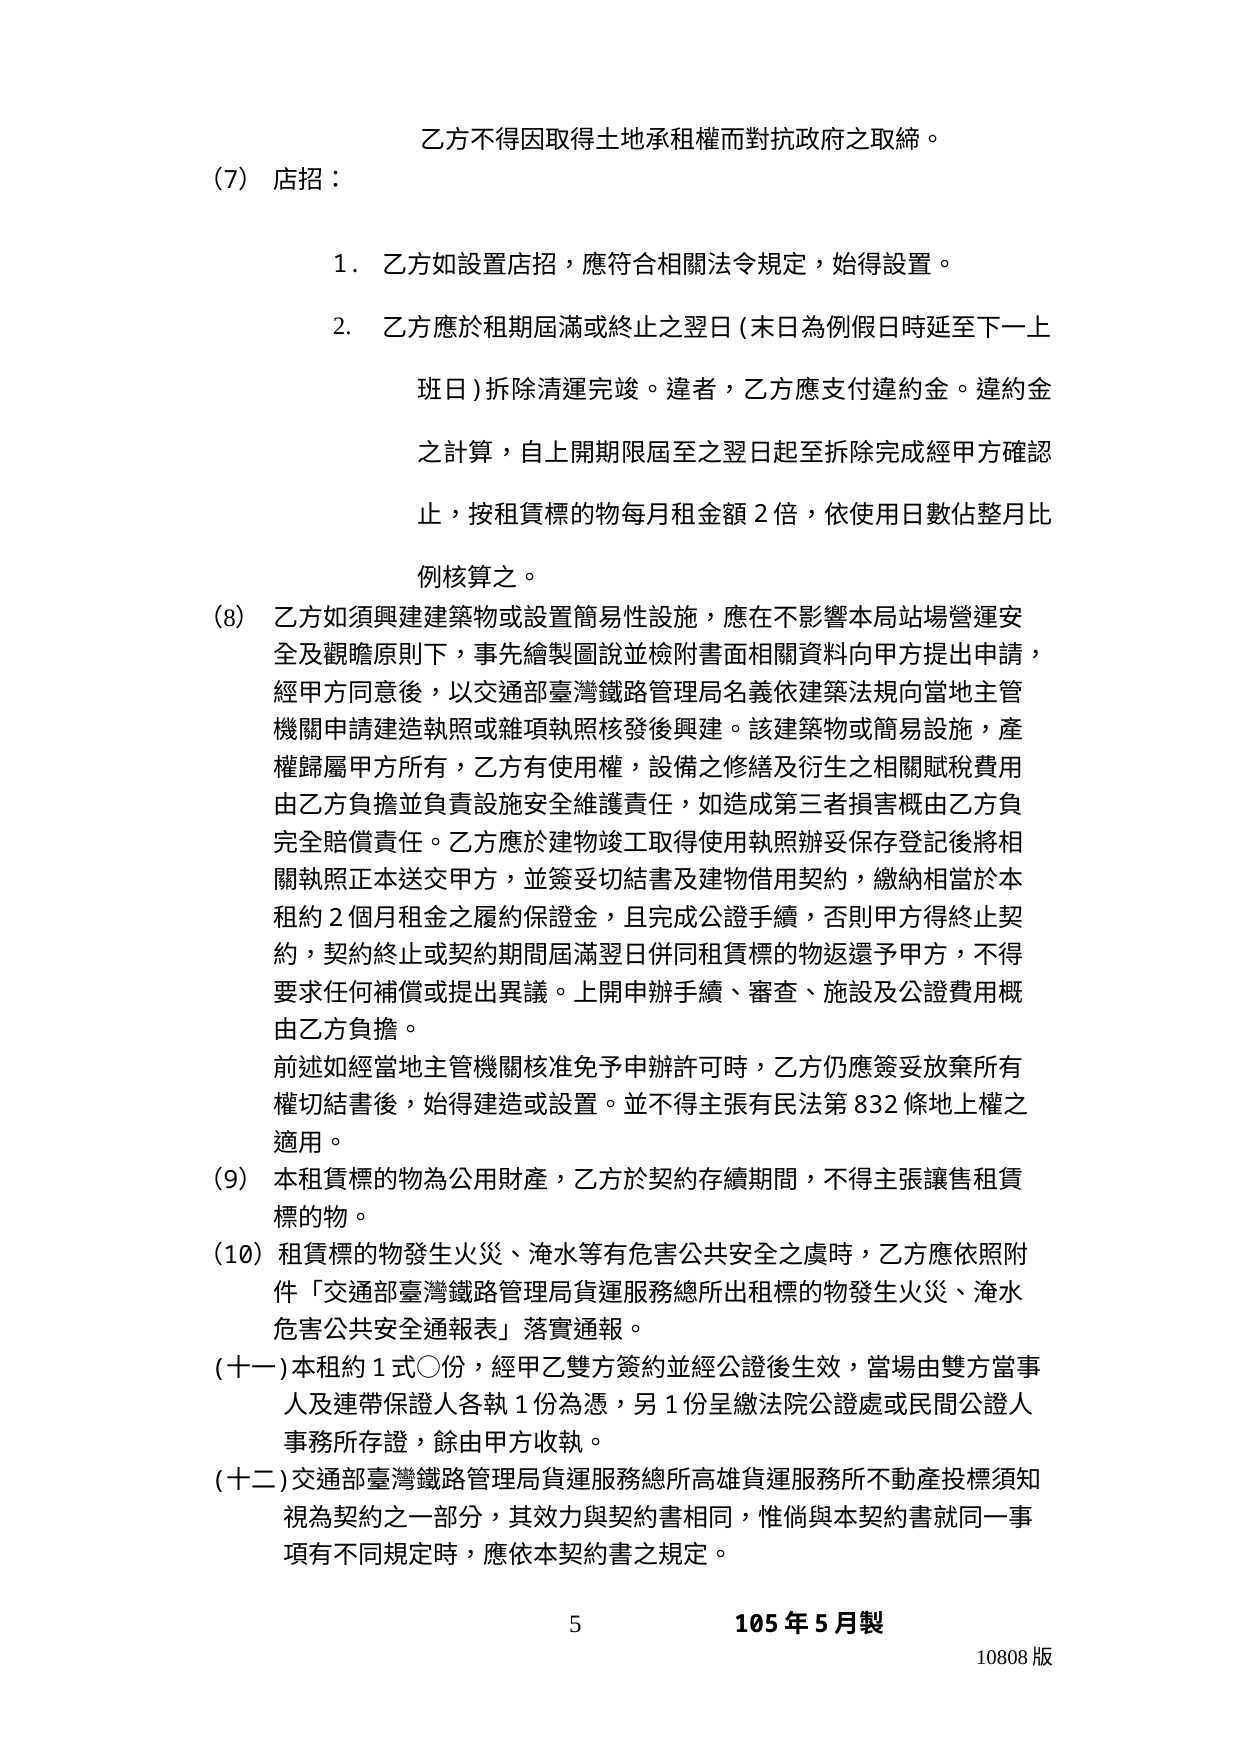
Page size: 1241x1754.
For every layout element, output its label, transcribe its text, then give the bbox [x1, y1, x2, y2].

text (十一)本租約1式○份，經甲乙雙方簽約並經公證後生效，當場由雙方當事人及連帶保證人各執1份為憑，另1份呈繳法院公證處或民間公證人事務所存證，餘由甲方收執。 [211, 1346, 1047, 1459]
text (十二)交通部臺灣鐵路管理局貨運服務總所高雄貨運服務所不動產投標須知視為契約之一部分，其效力與契約書相同，惟倘與本契約書就同一事項有不同規定時，應依本契約書之規定。 [211, 1459, 1047, 1571]
list 乙方如須興建建築物或設置簡易性設施，應在不影響本局站場營運安全及觀瞻原則下，事先繪製圖說並檢附書面相關資料向甲方提出申請，經甲方同意後，以交通部臺灣鐵路管理局名義依建築法規向當地主管機關申請建造執照或雜項執照核發後興建。該建築物或簡易設施，產權歸屬甲方所有，乙方有使用權，設備之修繕及衍生之相關賦稅費用由乙方負擔並負責設施安全維護責任，如造成第三者損害概由乙方負完全賠償責任。乙方應於建物竣工取得使用執照辦妥保存登記後將相關執照正本送交甲方，並簽妥切結書及建物借用契約，繳納相當於本租約2個月租金之履約保證金，且完成公證手續，否則甲方得終止契約，契約終止或契約期間屆滿翌日併同租賃標的物返還予甲方，不得要求任何補償或提出異議。上開申辦手續、審查、施設及公證費用概由乙方負擔。 [198, 596, 1047, 1046]
text 前述如經當地主管機關核准免予申辦許可時，乙方仍應簽妥放棄所有權切結書後，始得建造或設置。並不得主張有民法第832條地上權之適用。 [273, 1046, 1047, 1159]
list 乙方應於租期屆滿或終止之翌日(末日為例假日時延至下一上班日)拆除清運完竣。違者，乙方應支付違約金。違約金之計算，自上開期限屆至之翌日起至拆除完成經甲方確認止，按租賃標的物每月租金額2倍，依使用日數佔整月比例核算之。 [333, 284, 1053, 596]
list 店招： [198, 159, 1047, 196]
list 租賃標的物發生火災、淹水等有危害公共安全之虞時，乙方應依照附件「交通部臺灣鐵路管理局貨運服務總所出租標的物發生火災、淹水危害公共安全通報表」落實通報。 [198, 1234, 1047, 1346]
list 乙方如設置店招，應符合相關法令規定，始得設置。 [332, 221, 1053, 284]
list 不得擅自在租賃標的物上新建、增建、改建、修建建築改良物、建造（設置）雜項工作物或其他設施。違者，乙方應於甲方通知送達之日起30日內拆除擅自興建建物或設施，如逾期未拆除，乙方應支付違約金。違約金之計算，自上開期限屆至之翌日起至拆除完成經甲方確認止，按租賃標的物每月租金額2倍，依使用日數佔整月比例核算之。如乙方擅自新建、增建、改建、修建建築改良物、建造(設置)雜項工作物或其他設施，經甲方查核認於甲方及公益並無重大損害，准予乙方補申請建築執照，乙方應於甲方通知送達之日起30日內依本條第八款規定辦理申請建築執照事宜，如因可歸責乙方事由，以致主管機關未核發建築執照，乙方應於甲方通知送達之日起30日內拆除擅自興建建物或設施，回復原約定用途使用。以上如乙方未配合者，甲方得終止租約。租賃土地上地上物如屬違章建築，乙方不得因取得土地承租權而對抗政府之取締。 [331, 96, 1053, 159]
list 本租賃標的物為公用財產，乙方於契約存續期間，不得主張讓售租賃標的物。 [198, 1159, 1047, 1234]
